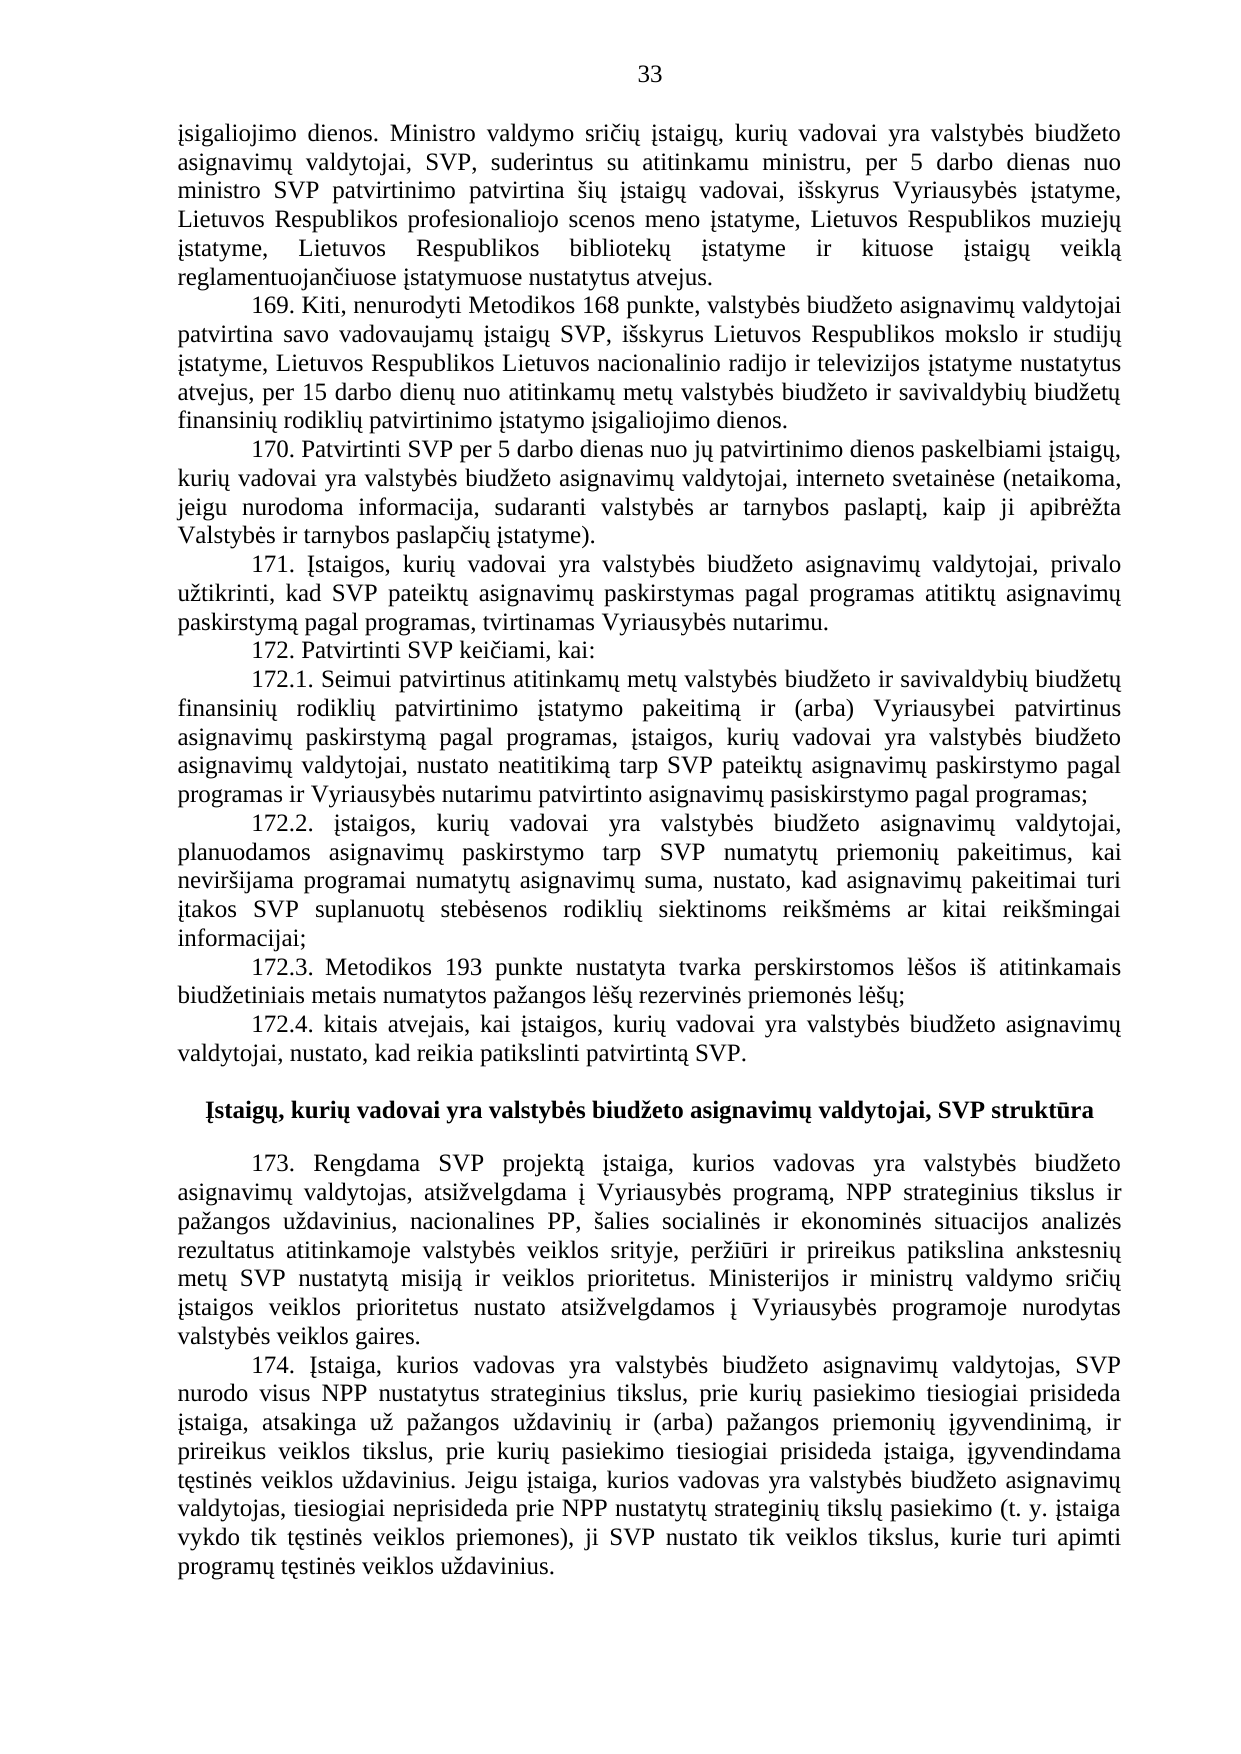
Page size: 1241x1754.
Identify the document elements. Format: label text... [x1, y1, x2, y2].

text įsigaliojimo dienos. Ministro valdymo sričių įstaigų, kurių vadovai yra valstybės biudžeto asignavimų valdytojai, SVP, suderintus su atitinkamu ministru, per 5 darbo dienas nuo ministro SVP patvirtinimo patvirtina šių įstaigų vadovai, išskyrus Vyriausybės įstatyme, Lietuvos Respublikos profesionaliojo scenos meno įstatyme, Lietuvos Respublikos muziejų įstatyme, Lietuvos Respublikos bibliotekų įstatyme ir kituose įstaigų veiklą reglamentuojančiuose įstatymuose nustatytus atvejus. [177, 118, 1122, 291]
subtitle Įstaigų, kurių vadovai yra valstybės biudžeto asignavimų valdytojai, SVP struktūra [177, 1096, 1122, 1124]
text 172. Patvirtinti SVP keičiami, kai: [177, 636, 1122, 664]
text 171. Įstaigos, kurių vadovai yra valstybės biudžeto asignavimų valdytojai, privalo užtikrinti, kad SVP pateiktų asignavimų paskirstymas pagal programas atitiktų asignavimų paskirstymą pagal programas, tvirtinamas Vyriausybės nutarimu. [177, 549, 1122, 636]
text 172.3. Metodikos 193 punkte nustatyta tvarka perskirstomos lėšos iš atitinkamais biudžetiniais metais numatytos pažangos lėšų rezervinės priemonės lėšų; [177, 952, 1122, 1009]
text 172.4. kitais atvejais, kai įstaigos, kurių vadovai yra valstybės biudžeto asignavimų valdytojai, nustato, kad reikia patikslinti patvirtintą SVP. [177, 1009, 1122, 1067]
text 170. Patvirtinti SVP per 5 darbo dienas nuo jų patvirtinimo dienos paskelbiami įstaigų, kurių vadovai yra valstybės biudžeto asignavimų valdytojai, interneto svetainėse (netaikoma, jeigu nurodoma informacija, sudaranti valstybės ar tarnybos paslaptį, kaip ji apibrėžta Valstybės ir tarnybos paslapčių įstatyme). [177, 434, 1122, 549]
text 174. Įstaiga, kurios vadovas yra valstybės biudžeto asignavimų valdytojas, SVP nurodo visus NPP nustatytus strateginius tikslus, prie kurių pasiekimo tiesiogiai prisideda įstaiga, atsakinga už pažangos uždavinių ir (arba) pažangos priemonių įgyvendinimą, ir prireikus veiklos tikslus, prie kurių pasiekimo tiesiogiai prisideda įstaiga, įgyvendindama tęstinės veiklos uždavinius. Jeigu įstaiga, kurios vadovas yra valstybės biudžeto asignavimų valdytojas, tiesiogiai neprisideda prie NPP nustatytų strateginių tikslų pasiekimo (t. y. įstaiga vykdo tik tęstinės veiklos priemones), ji SVP nustato tik veiklos tikslus, kurie turi apimti programų tęstinės veiklos uždavinius. [177, 1350, 1122, 1580]
text 172.2. įstaigos, kurių vadovai yra valstybės biudžeto asignavimų valdytojai, planuodamos asignavimų paskirstymo tarp SVP numatytų priemonių pakeitimus, kai neviršijama programai numatytų asignavimų suma, nustato, kad asignavimų pakeitimai turi įtakos SVP suplanuotų stebėsenos rodiklių siektinoms reikšmėms ar kitai reikšmingai informacijai; [177, 808, 1122, 952]
text 173. Rengdama SVP projektą įstaiga, kurios vadovas yra valstybės biudžeto asignavimų valdytojas, atsižvelgdama į Vyriausybės programą, NPP strateginius tikslus ir pažangos uždavinius, nacionalines PP, šalies socialinės ir ekonominės situacijos analizės rezultatus atitinkamoje valstybės veiklos srityje, peržiūri ir prireikus patikslina ankstesnių metų SVP nustatytą misiją ir veiklos prioritetus. Ministerijos ir ministrų valdymo sričių įstaigos veiklos prioritetus nustato atsižvelgdamos į Vyriausybės programoje nurodytas valstybės veiklos gaires. [177, 1148, 1122, 1350]
text 169. Kiti, nenurodyti Metodikos 168 punkte, valstybės biudžeto asignavimų valdytojai patvirtina savo vadovaujamų įstaigų SVP, išskyrus Lietuvos Respublikos mokslo ir studijų įstatyme, Lietuvos Respublikos Lietuvos nacionalinio radijo ir televizijos įstatyme nustatytus atvejus, per 15 darbo dienų nuo atitinkamų metų valstybės biudžeto ir savivaldybių biudžetų finansinių rodiklių patvirtinimo įstatymo įsigaliojimo dienos. [177, 291, 1122, 434]
text 172.1. Seimui patvirtinus atitinkamų metų valstybės biudžeto ir savivaldybių biudžetų finansinių rodiklių patvirtinimo įstatymo pakeitimą ir (arba) Vyriausybei patvirtinus asignavimų paskirstymą pagal programas, įstaigos, kurių vadovai yra valstybės biudžeto asignavimų valdytojai, nustato neatitikimą tarp SVP pateiktų asignavimų paskirstymo pagal programas ir Vyriausybės nutarimu patvirtinto asignavimų pasiskirstymo pagal programas; [177, 664, 1122, 808]
